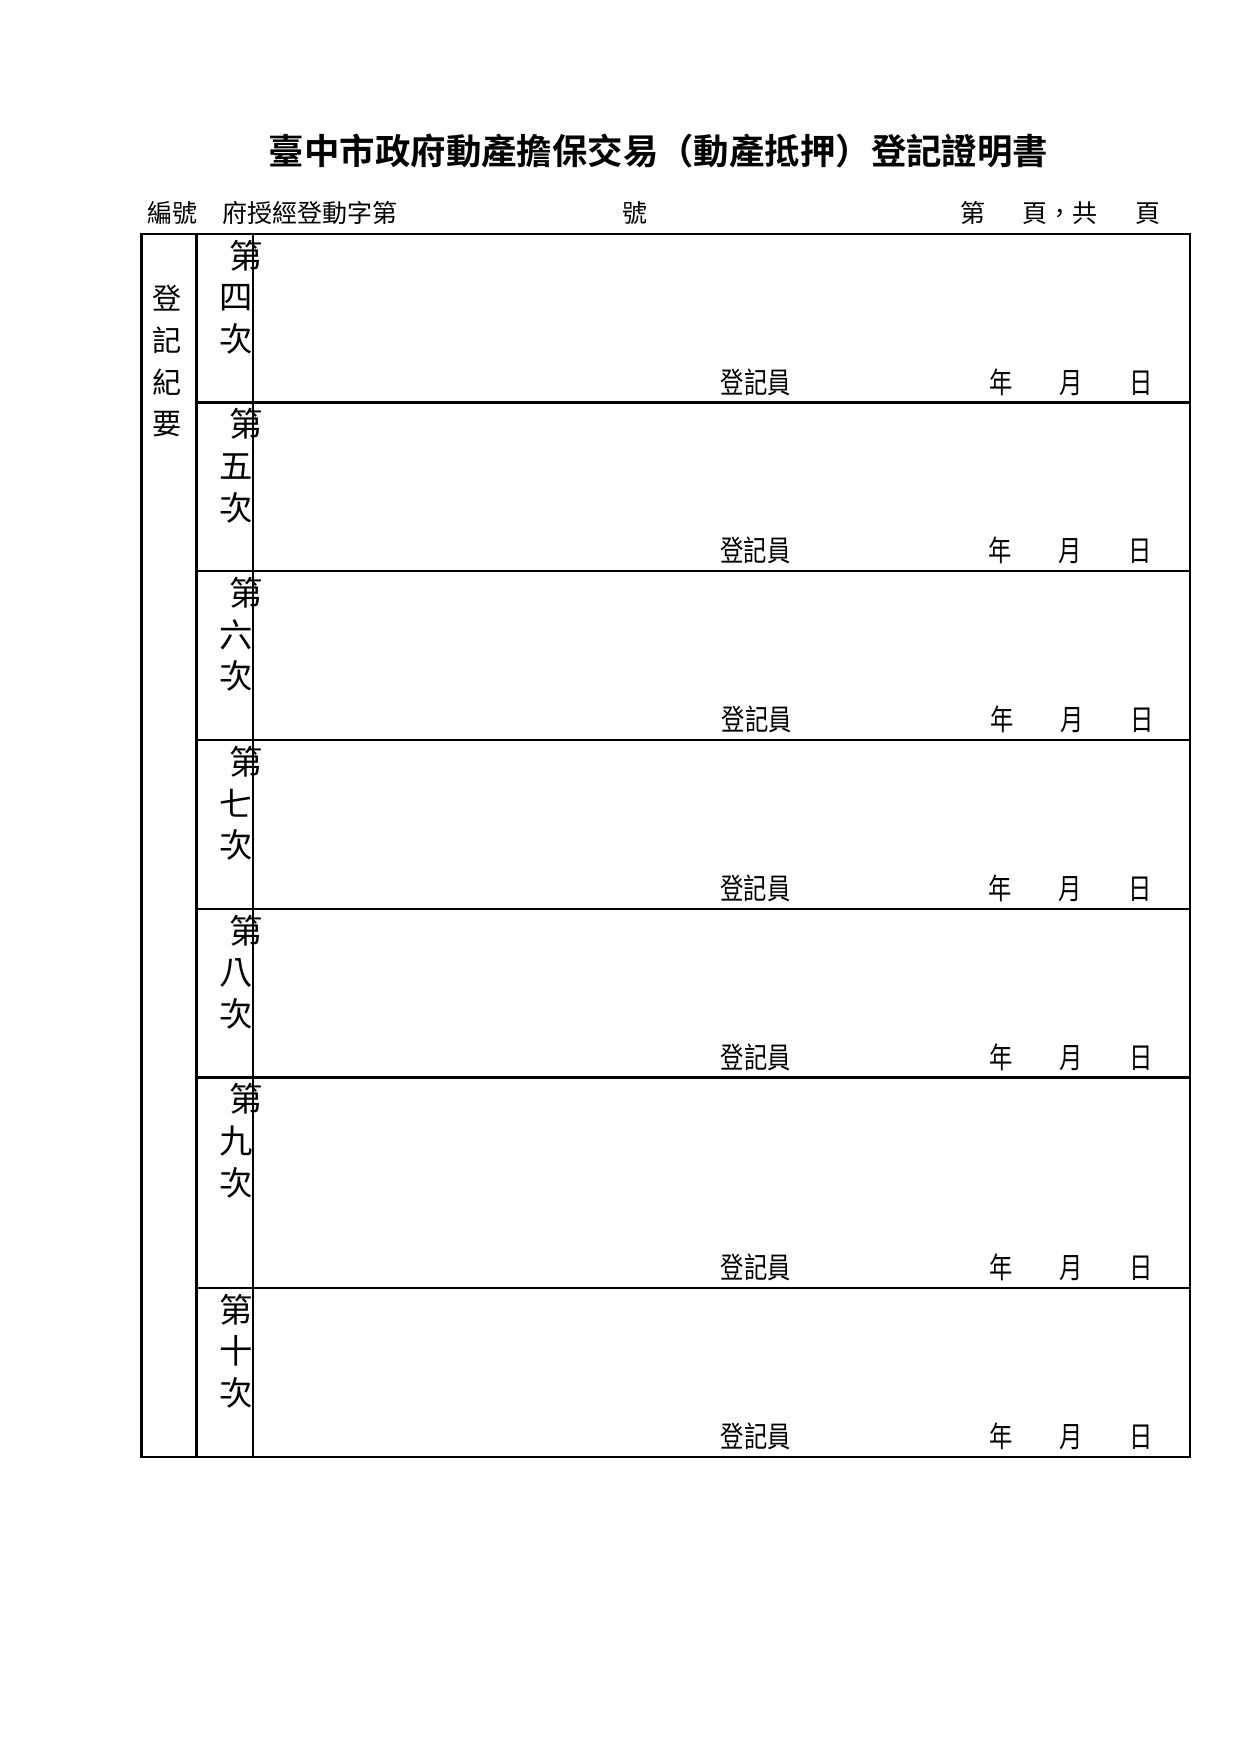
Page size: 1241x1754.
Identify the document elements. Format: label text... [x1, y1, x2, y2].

table_cell 第八次 [198, 910, 252, 1076]
table_cell 登記員 年 月 日 [254, 741, 1189, 908]
table_header 登記員 年 月 日 [254, 235, 1189, 401]
table_cell 登記員 年 月 日 [254, 404, 1189, 570]
table_cell 第十次 [198, 1289, 252, 1456]
table_cell 第六次 [198, 572, 252, 739]
table_cell 登記員 年 月 日 [254, 572, 1189, 739]
text 臺中市政府動產擔保交易（動產抵押）登記證明書 [148, 108, 1181, 170]
table_cell 第九次 [198, 1079, 252, 1287]
text 編號 府授經登動字第 號 第 頁，共 頁 [148, 170, 1181, 233]
table_cell 登記員 年 月 日 [254, 910, 1189, 1076]
table_header 登 記 紀 要 [143, 235, 195, 1456]
table_cell 第五次 [198, 404, 252, 570]
table_cell 登記員 年 月 日 [254, 1079, 1189, 1287]
table_header 第四次 [198, 235, 252, 401]
table_cell 第七次 [198, 741, 252, 908]
table_cell 登記員 年 月 日 [254, 1289, 1189, 1456]
